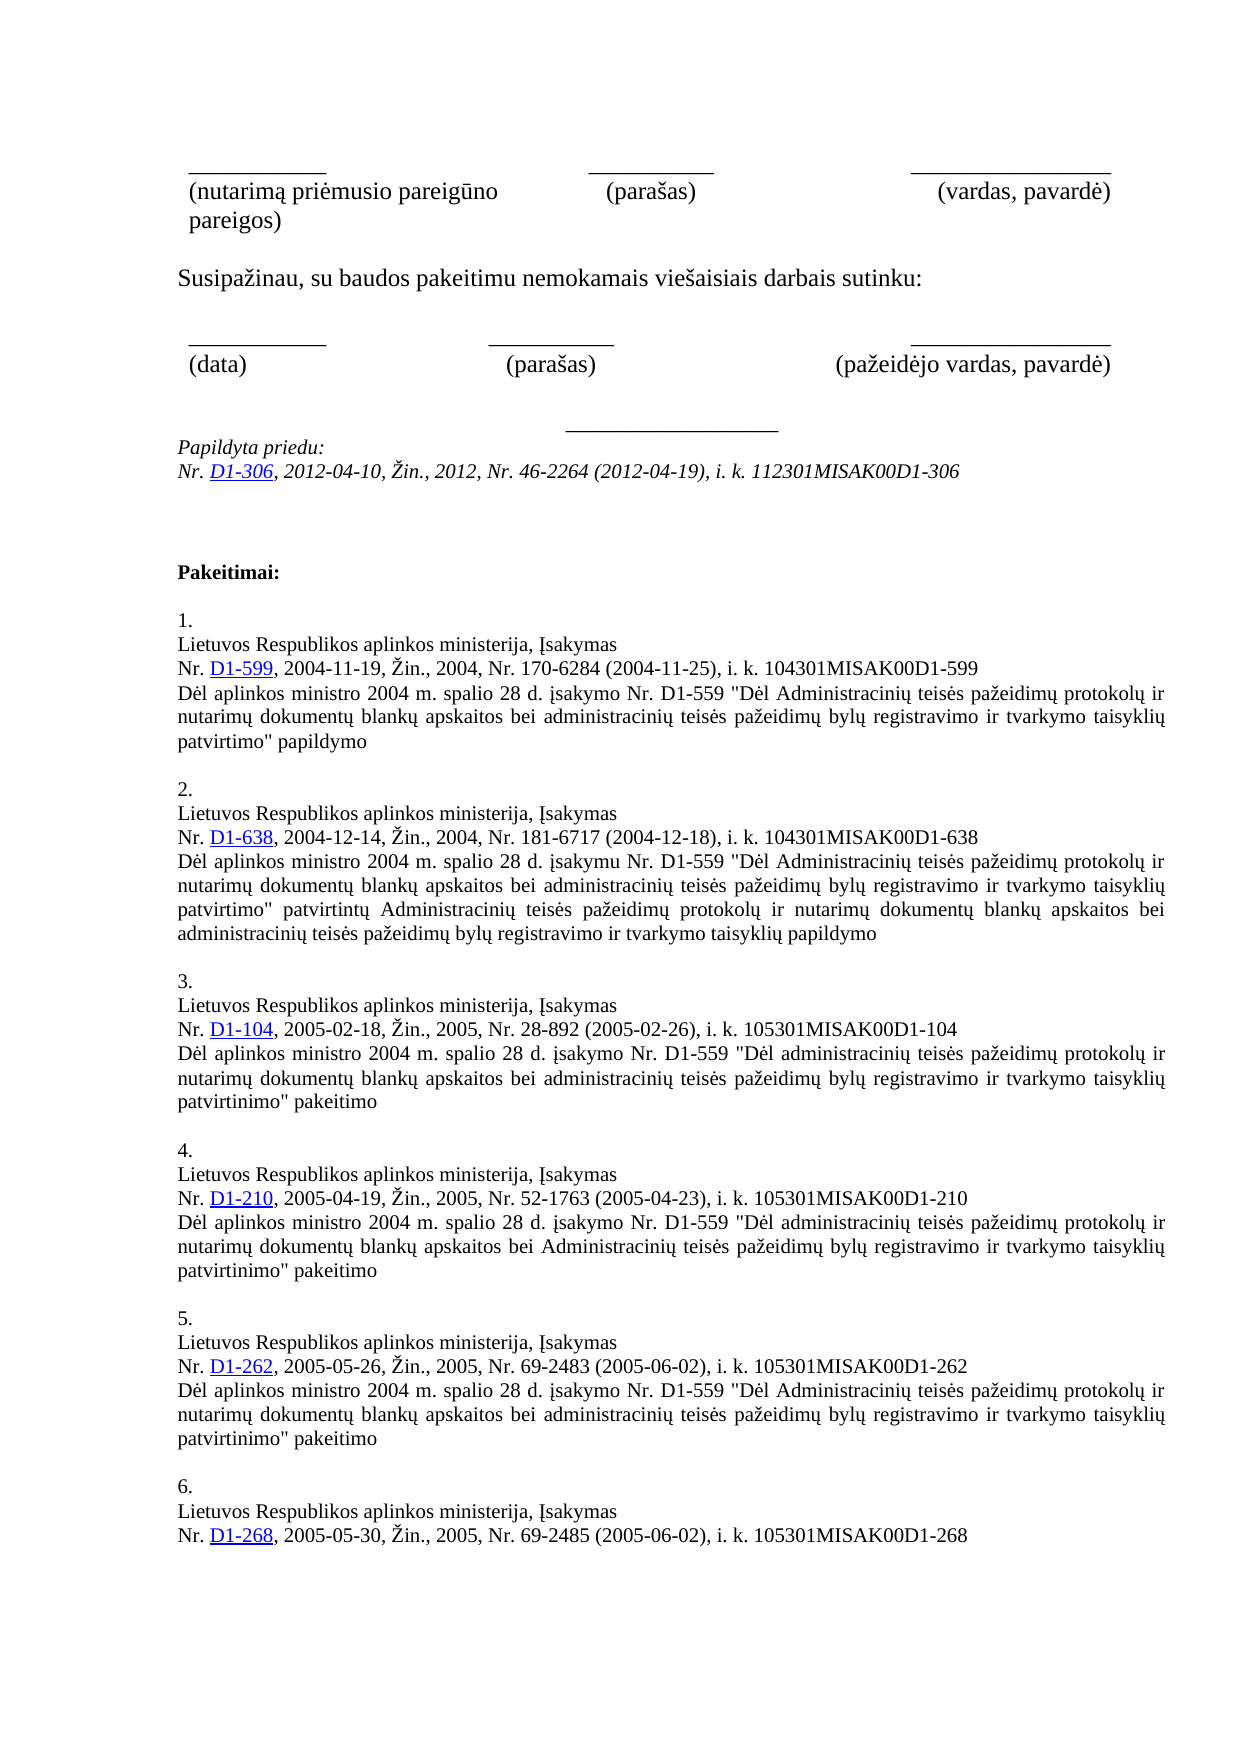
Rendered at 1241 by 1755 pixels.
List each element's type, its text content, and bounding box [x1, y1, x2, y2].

text Lietuvos Respublikos aplinkos ministerija, Įsakymas [177, 801, 1166, 825]
table_header __________ (parašas) [551, 148, 751, 234]
table_header __________ (parašas) [464, 320, 638, 378]
table_header ________________ (vardas, pavardė) [751, 148, 1122, 234]
text Dėl aplinkos ministro 2004 m. spalio 28 d. įsakymo Nr. D1-559 "Dėl administracinių teisės pažeidimų protokolų ir nutarimų dokumentų blankų apskaitos bei Administracinių teisės pažeidimų bylų registravimo ir tvarkymo taisyklių patvirtinimo" pakeitimo [177, 1210, 1166, 1282]
text Susipažinau, su baudos pakeitimu nemokamais viešaisiais darbais sutinku: [177, 263, 1166, 291]
text Lietuvos Respublikos aplinkos ministerija, Įsakymas [177, 632, 1166, 656]
text Dėl aplinkos ministro 2004 m. spalio 28 d. įsakymo Nr. D1-559 "Dėl Administracinių teisės pažeidimų protokolų ir nutarimų dokumentų blankų apskaitos bei administracinių teisės pažeidimų bylų registravimo ir tvarkymo taisyklių patvirtimo" papildymo [177, 680, 1166, 753]
text Lietuvos Respublikos aplinkos ministerija, Įsakymas [177, 1498, 1166, 1523]
text 4. [177, 1138, 1166, 1162]
text 5. [177, 1306, 1166, 1330]
text Nr. D1-104, 2005-02-18, Žin., 2005, Nr. 28-892 (2005-02-26), i. k. 105301MISAK00D1-104 [177, 1017, 1166, 1041]
text 1. [177, 608, 1166, 632]
text Nr. D1-210, 2005-04-19, Žin., 2005, Nr. 52-1763 (2005-04-23), i. k. 105301MISAK00D1-210 [177, 1186, 1166, 1210]
text Lietuvos Respublikos aplinkos ministerija, Įsakymas [177, 993, 1166, 1017]
text _________________ [177, 406, 1166, 435]
text Nr. D1-599, 2004-11-19, Žin., 2004, Nr. 170-6284 (2004-11-25), i. k. 104301MISAK00D1-599 [177, 656, 1166, 680]
text Nr. D1-306, 2012-04-10, Žin., 2012, Nr. 46-2264 (2012-04-19), i. k. 112301MISAK00D1-306 [177, 459, 1166, 483]
text Lietuvos Respublikos aplinkos ministerija, Įsakymas [177, 1330, 1166, 1354]
text Dėl aplinkos ministro 2004 m. spalio 28 d. įsakymo Nr. D1-559 "Dėl administracinių teisės pažeidimų protokolų ir nutarimų dokumentų blankų apskaitos bei administracinių teisės pažeidimų bylų registravimo ir tvarkymo taisyklių patvirtinimo" pakeitimo [177, 1041, 1166, 1113]
text Nr. D1-638, 2004-12-14, Žin., 2004, Nr. 181-6717 (2004-12-18), i. k. 104301MISAK00D1-638 [177, 825, 1166, 849]
table_header ________________ (pažeidėjo vardas, pavardė) [639, 320, 1122, 378]
text 6. [177, 1474, 1166, 1498]
table_header ___________ (data) [177, 320, 463, 378]
table_header ___________ (nutarimą priėmusio pareigūno pareigos) [177, 148, 551, 234]
text Lietuvos Respublikos aplinkos ministerija, Įsakymas [177, 1162, 1166, 1186]
text Dėl aplinkos ministro 2004 m. spalio 28 d. įsakymu Nr. D1-559 "Dėl Administracinių teisės pažeidimų protokolų ir nutarimų dokumentų blankų apskaitos bei administracinių teisės pažeidimų bylų registravimo ir tvarkymo taisyklių patvirtimo" patvirtintų Administracinių teisės pažeidimų protokolų ir nutarimų dokumentų blankų apskaitos bei administracinių teisės pažeidimų bylų registravimo ir tvarkymo taisyklių papildymo [177, 849, 1166, 945]
text 3. [177, 969, 1166, 993]
text Nr. D1-268, 2005-05-30, Žin., 2005, Nr. 69-2485 (2005-06-02), i. k. 105301MISAK00D1-268 [177, 1523, 1166, 1547]
text Pakeitimai: [177, 560, 1166, 584]
text 2. [177, 777, 1166, 801]
text Nr. D1-262, 2005-05-26, Žin., 2005, Nr. 69-2483 (2005-06-02), i. k. 105301MISAK00D1-262 [177, 1354, 1166, 1378]
text Papildyta priedu: [177, 435, 1166, 459]
text Dėl aplinkos ministro 2004 m. spalio 28 d. įsakymo Nr. D1-559 "Dėl Administracinių teisės pažeidimų protokolų ir nutarimų dokumentų blankų apskaitos bei administracinių teisės pažeidimų bylų registravimo ir tvarkymo taisyklių patvirtinimo" pakeitimo [177, 1378, 1166, 1450]
